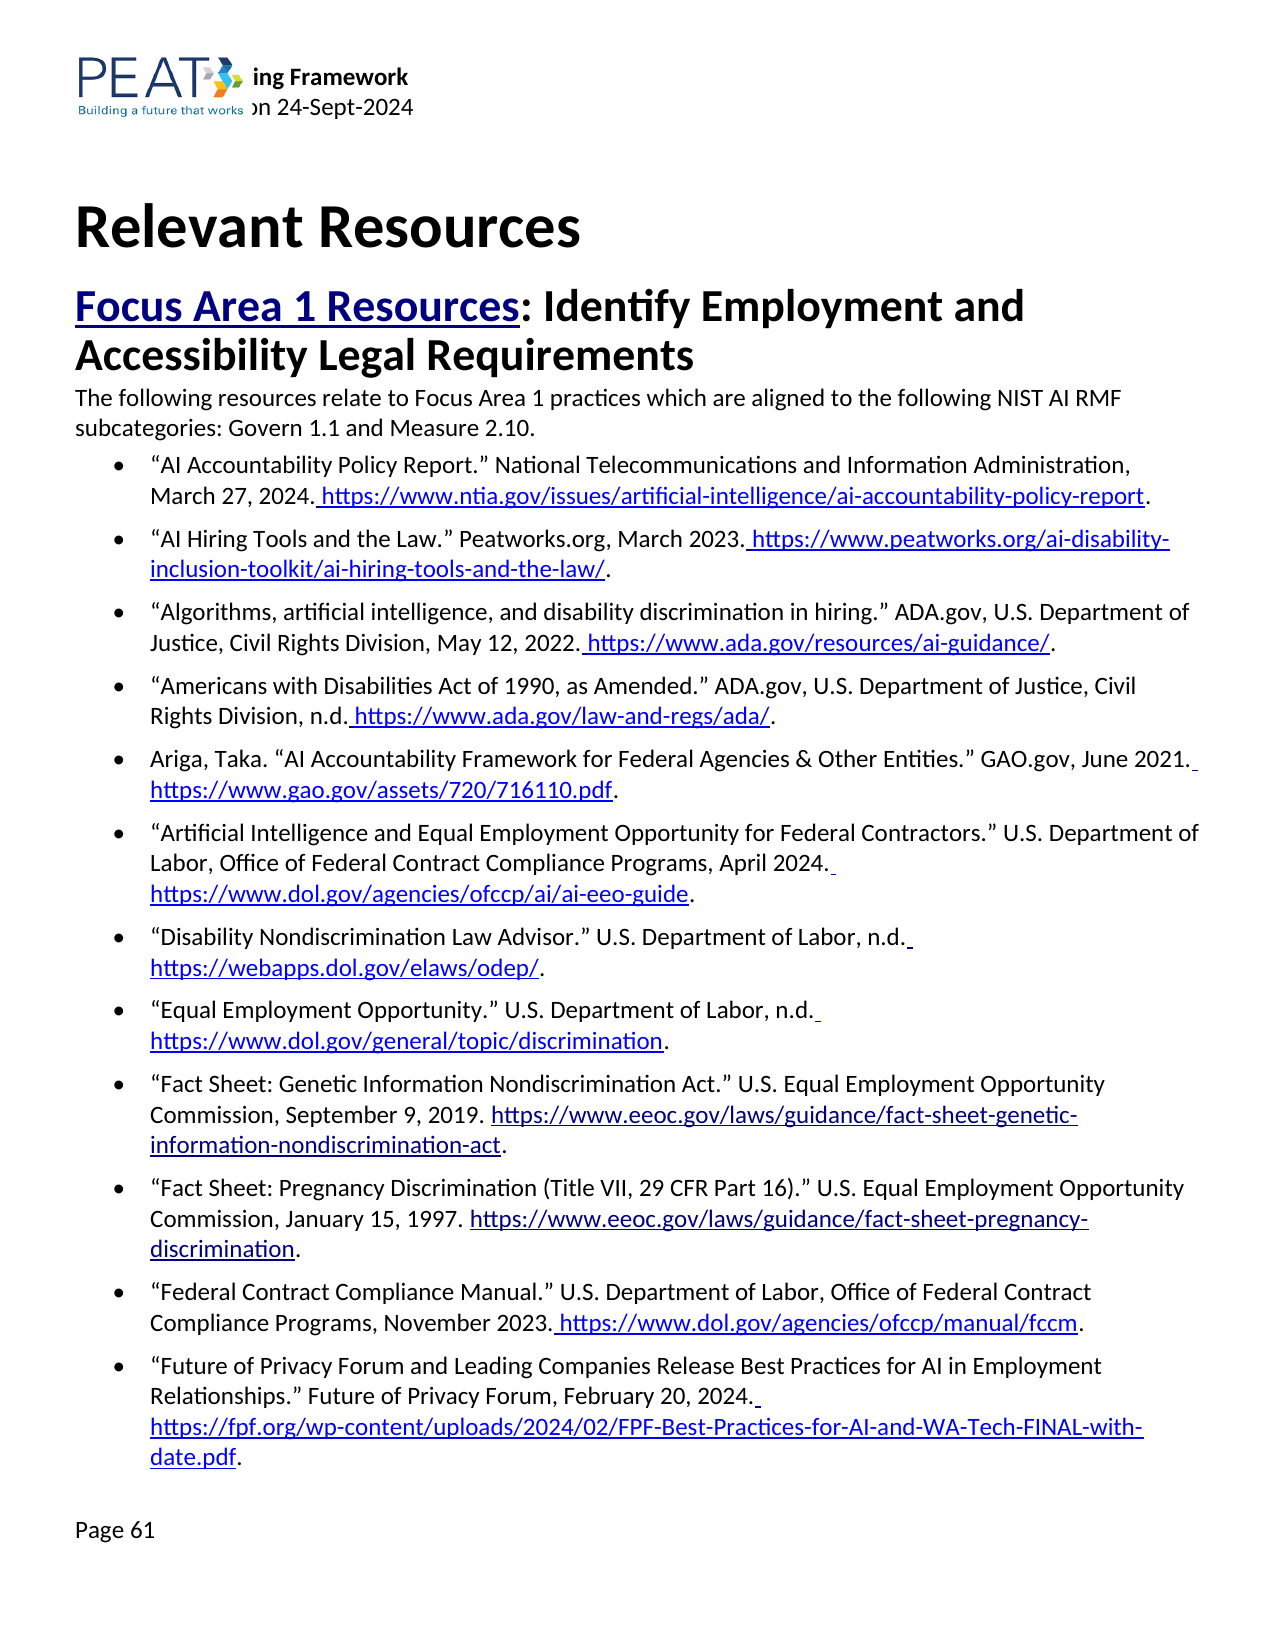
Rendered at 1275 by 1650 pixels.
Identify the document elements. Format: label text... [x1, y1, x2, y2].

list “AI Hiring Tools and the Law.” Peatworks.org, March 2023. https://www.peatworks.org/ai-disability-inclusion-toolkit/ai-hiring-tools-and-the-law/. [112, 523, 1200, 584]
list Ariga, Taka. “AI Accountability Framework for Federal Agencies & Other Entities.” GAO.gov, June 2021. https://www.gao.gov/assets/720/716110.pdf. [112, 743, 1200, 804]
list “Algorithms, artificial intelligence, and disability discrimination in hiring.” ADA.gov, U.S. Department of Justice, Civil Rights Division, May 12, 2022. https://www.ada.gov/resources/ai-guidance/. [112, 596, 1200, 657]
list “Fact Sheet: Genetic Information Nondiscrimination Act.” U.S. Equal Employment Opportunity Commission, September 9, 2019. https://www.eeoc.gov/laws/guidance/fact-sheet-genetic-information-nondiscrimination-act. [112, 1068, 1200, 1160]
list “Future of Privacy Forum and Leading Companies Release Best Practices for AI in Employment Relationships.” Future of Privacy Forum, February 20, 2024. https://fpf.org/wp-content/uploads/2024/02/FPF-Best-Practices-for-AI-and-WA-Tech-FINAL-with-date.pdf. [112, 1350, 1200, 1472]
list “Disability Nondiscrimination Law Advisor.” U.S. Department of Labor, n.d. https://webapps.dol.gov/elaws/odep/. [112, 921, 1200, 982]
subtitle Relevant Resources [75, 196, 1197, 261]
list “AI Accountability Policy Report.” National Telecommunications and Information Administration, March 27, 2024. https://www.ntia.gov/issues/artificial-intelligence/ai-accountability-policy-report. [112, 449, 1200, 510]
list “Equal Employment Opportunity.” U.S. Department of Labor, n.d. https://www.dol.gov/general/topic/discrimination. [112, 995, 1200, 1056]
list “Federal Contract Compliance Manual.” U.S. Department of Labor, Office of Federal Contract Compliance Programs, November 2023. https://www.dol.gov/agencies/ofccp/manual/fccm. [112, 1276, 1200, 1337]
subtitle Focus Area 1 Resources: Identify Employment and Accessibility Legal Requirements [75, 281, 1200, 382]
list “Artificial Intelligence and Equal Employment Opportunity for Federal Contractors.” U.S. Department of Labor, Office of Federal Contract Compliance Programs, April 2024. https://www.dol.gov/agencies/ofccp/ai/ai-eeo-guide. [112, 817, 1200, 909]
text The following resources relate to Focus Area 1 practices which are aligned to the following NIST AI RMF subcategories: Govern 1.1 and Measure 2.10. [75, 382, 1200, 443]
list “Fact Sheet: Pregnancy Discrimination (Title VII, 29 CFR Part 16).” U.S. Equal Employment Opportunity Commission, January 15, 1997. https://www.eeoc.gov/laws/guidance/fact-sheet-pregnancy-discrimination. [112, 1172, 1200, 1264]
list “Americans with Disabilities Act of 1990, as Amended.” ADA.gov, U.S. Department of Justice, Civil Rights Division, n.d. https://www.ada.gov/law-and-regs/ada/. [112, 670, 1200, 731]
